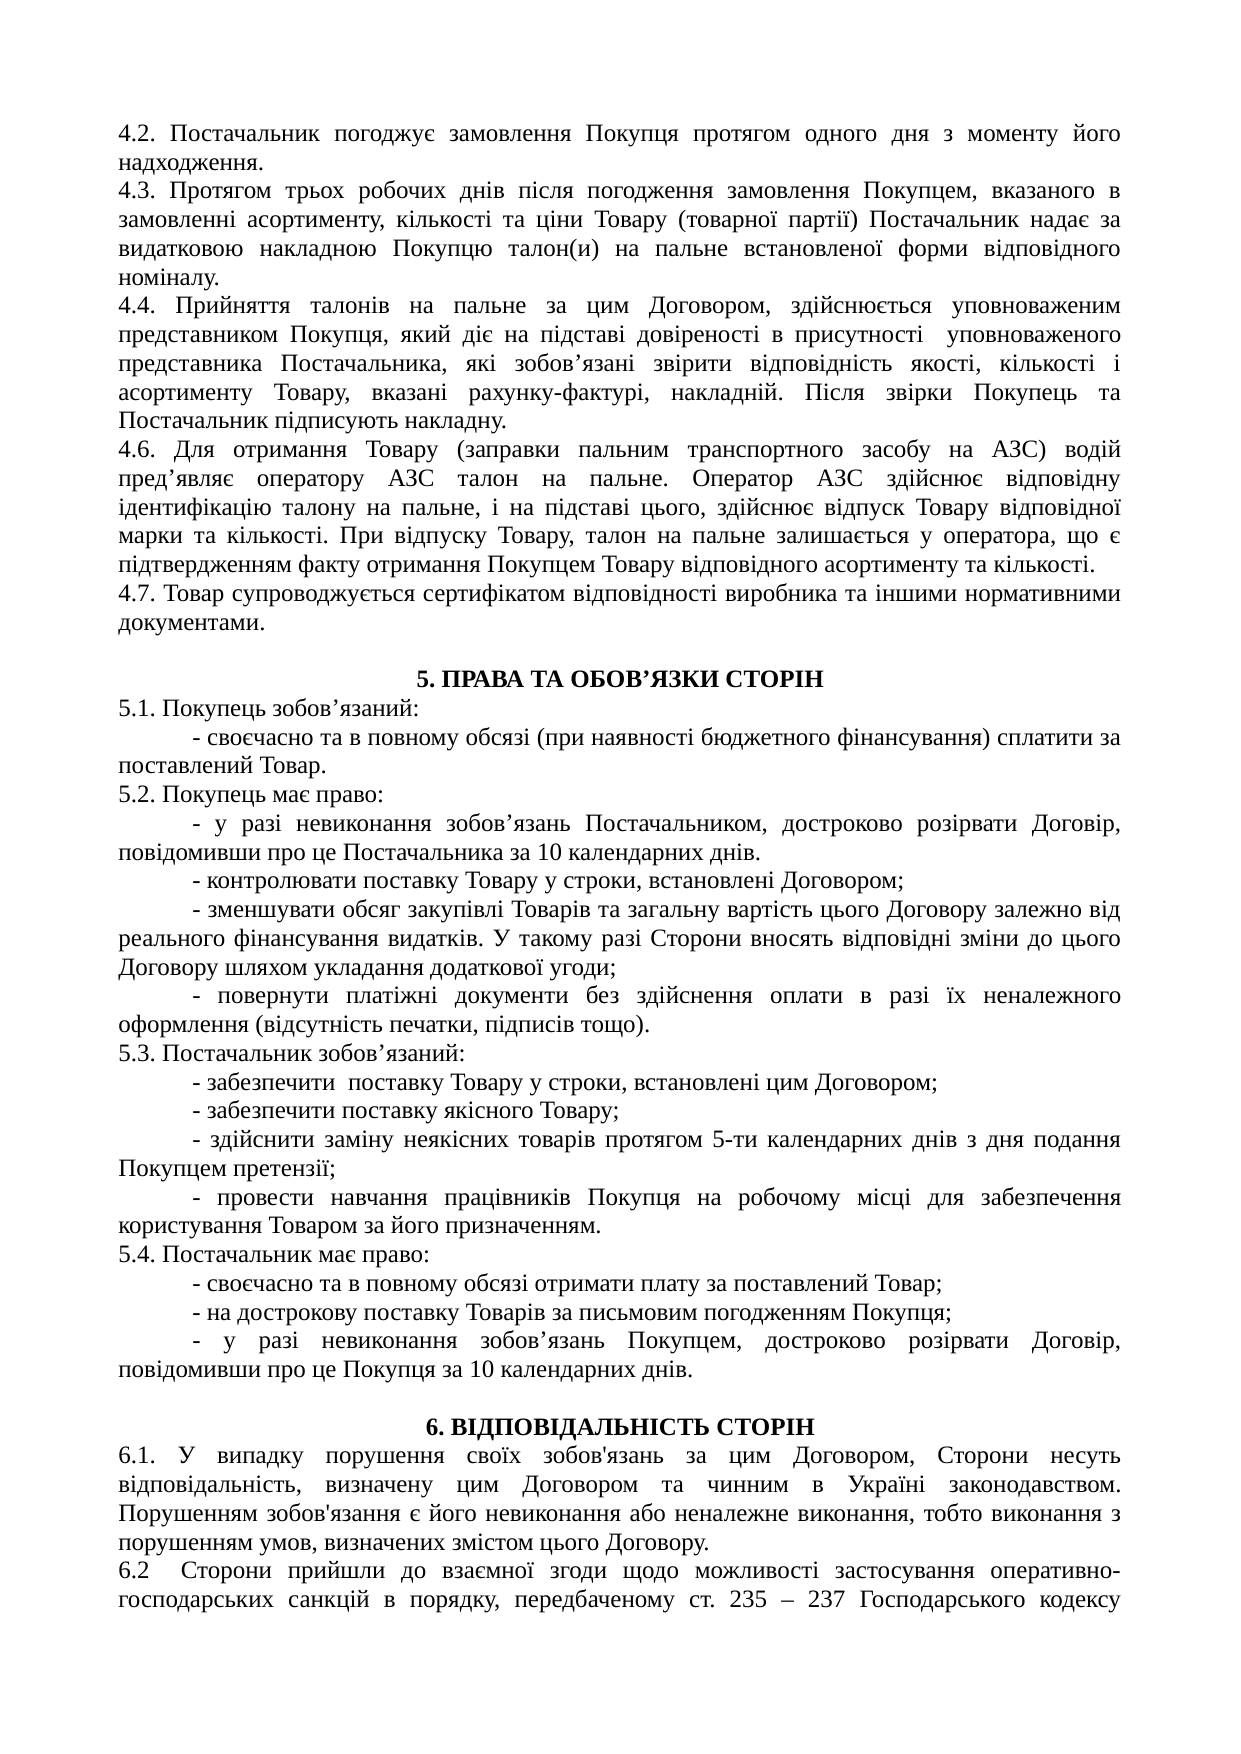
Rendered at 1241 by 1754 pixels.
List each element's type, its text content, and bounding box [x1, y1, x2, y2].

text 4.4. Прийняття талонів на пальне за цим Договором, здійснюється уповноваженим представником Покупця, який діє на підставі довіреності в присутності уповноваженого представника Постачальника, які зобов’язані звірити відповідність якості, кількості і асортименту Товару, вказані рахунку-фактурі, накладній. Після звірки Покупець та Постачальник підписують накладну. [118, 291, 1122, 434]
text - у разі невиконання зобов’язань Постачальником, достроково розірвати Договір, повідомивши про це Постачальника за 10 календарних днів. [118, 808, 1122, 866]
text 5.2. Покупець має право: [118, 779, 1122, 808]
text - повернути платіжні документи без здійснення оплати в разі їх неналежного оформлення (відсутність печатки, підписів тощо). [118, 981, 1122, 1038]
text 6. ВІДПОВІДАЛЬНІСТЬ СТОРІН [118, 1412, 1122, 1441]
text 5. ПРАВА ТА ОБОВ’ЯЗКИ СТОРІН [118, 664, 1122, 693]
text - своєчасно та в повному обсязі (при наявності бюджетного фінансування) сплатити за поставлений Товар. [118, 722, 1122, 779]
text - у разі невиконання зобов’язань Покупцем, достроково розірвати Договір, повідомивши про це Покупця за 10 календарних днів. [118, 1326, 1122, 1383]
text - на дострокову поставку Товарів за письмовим погодженням Покупця; [118, 1297, 1122, 1326]
text - забезпечити поставку Товару у строки, встановлені цим Договором; [118, 1067, 1122, 1096]
text 4.2. Постачальник погоджує замовлення Покупця протягом одного дня з моменту його надходження. [118, 118, 1122, 176]
text 5.1. Покупець зобов’язаний: [118, 693, 1122, 722]
text - провести навчання працівників Покупця на робочому місці для забезпечення користування Товаром за його призначенням. [118, 1182, 1122, 1239]
text 4.6. Для отримання Товару (заправки пальним транспортного засобу на АЗС) водій пред’являє оператору АЗС талон на пальне. Оператор АЗС здійснює відповідну ідентифікацію талону на пальне, і на підставі цього, здійснює відпуск Товару відповідної марки та кількості. При відпуску Товару, талон на пальне залишається у оператора, що є підтвердженням факту отримання Покупцем Товару відповідного асортименту та кількості. [118, 434, 1122, 578]
text - своєчасно та в повному обсязі отримати плату за поставлений Товар; [118, 1268, 1122, 1297]
text 6.2 Сторони прийшли до взаємної згоди щодо можливості застосування оперативно-господарських санкцій в порядку, передбаченому ст. 235 – 237 Господарського кодексу [118, 1556, 1122, 1613]
text 5.3. Постачальник зобов’язаний: [118, 1038, 1122, 1067]
text - зменшувати обсяг закупівлі Товарів та загальну вартість цього Договору залежно від реального фінансування видатків. У такому разі Сторони вносять відповідні зміни до цього Договору шляхом укладання додаткової угоди; [118, 894, 1122, 981]
text 6.1. У випадку порушення своїх зобов'язань за цим Договором, Сторони несуть відповідальність, визначену цим Договором та чинним в Україні законодавством. Порушенням зобов'язання є його невиконання або неналежне виконання, тобто виконання з порушенням умов, визначених змістом цього Договору. [118, 1441, 1122, 1556]
text 4.7. Товар супроводжується сертифікатом відповідності виробника та іншими нормативними документами. [118, 578, 1122, 636]
text - здійснити заміну неякісних товарів протягом 5-ти календарних днів з дня подання Покупцем претензії; [118, 1124, 1122, 1182]
text 4.3. Протягом трьох робочих днів після погодження замовлення Покупцем, вказаного в замовленні асортименту, кількості та ціни Товару (товарної партії) Постачальник надає за видатковою накладною Покупцю талон(и) на пальне встановленої форми відповідного номіналу. [118, 176, 1122, 291]
text - забезпечити поставку якісного Товару; [118, 1096, 1122, 1124]
text 5.4. Постачальник має право: [118, 1239, 1122, 1268]
text - контролювати поставку Товару у строки, встановлені Договором; [118, 866, 1122, 894]
